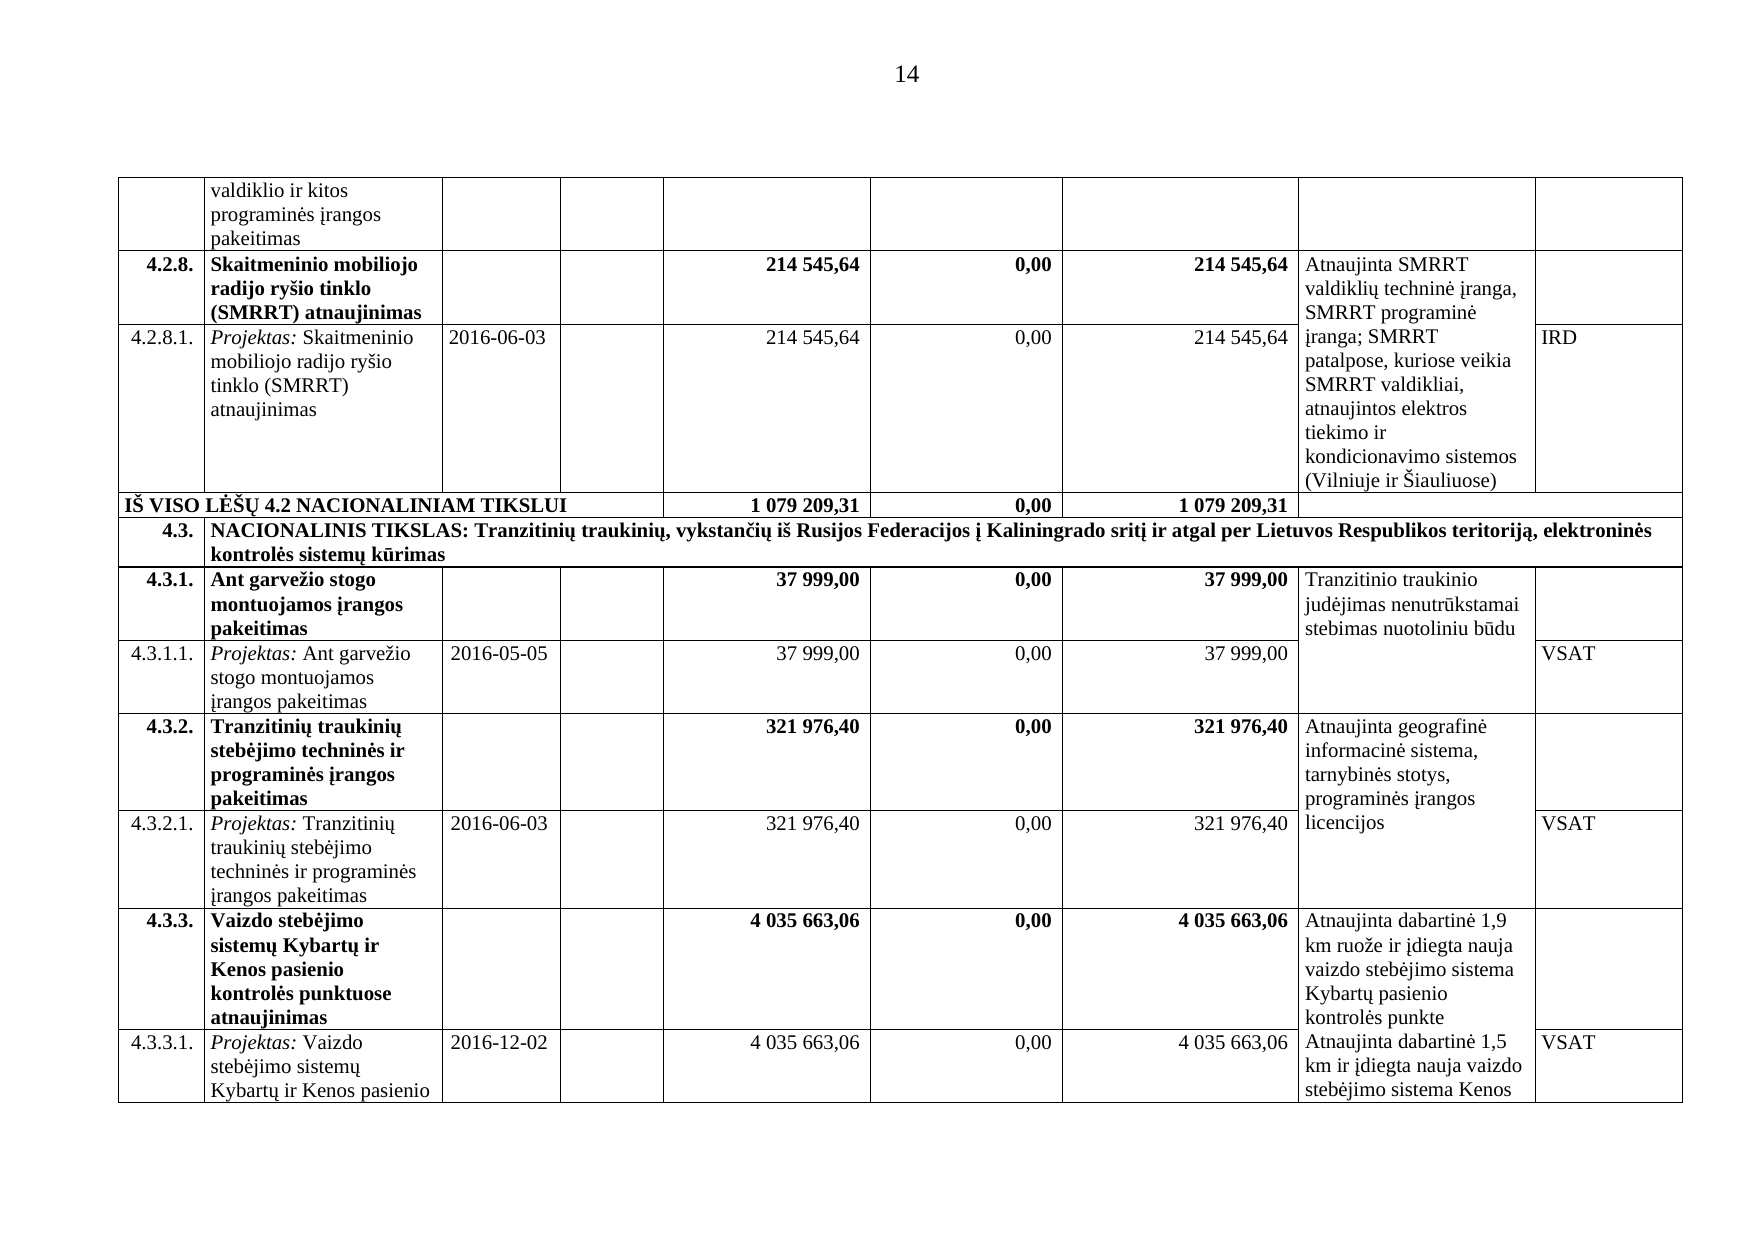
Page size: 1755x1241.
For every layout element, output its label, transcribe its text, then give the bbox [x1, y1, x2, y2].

table_cell 1 079 209,31 [1063, 493, 1298, 517]
table_cell 4.3.1.1. [119, 641, 204, 713]
table_cell Projektas: Tranzitinių traukinių stebėjimo techninės ir programinės įrangos pakeitimas [205, 811, 442, 907]
table_cell [1536, 251, 1682, 324]
table_cell VSAT [1536, 641, 1682, 713]
table_cell [443, 909, 560, 1029]
table_cell Projektas: Vaizdo stebėjimo sistemų Kybartų ir Kenos pasienio [205, 1030, 442, 1102]
table_cell Skaitmeninio mobiliojo radijo ryšio tinklo (SMRRT) atnaujinimas [205, 251, 442, 324]
table_cell Tranzitinio traukinio judėjimas nenutrūkstamai stebimas nuotoliniu būdu [1299, 568, 1535, 713]
table_cell Ant garvežio stogo montuojamos įrangos pakeitimas [205, 568, 442, 639]
table_cell valdiklio ir kitos programinės įrangos pakeitimas [205, 178, 442, 250]
table_cell 4.3.2. [119, 714, 204, 810]
table_cell 0,00 [871, 1030, 1062, 1102]
table_cell 4 035 663,06 [1063, 1030, 1298, 1102]
table_cell Tranzitinių traukinių stebėjimo techninės ir programinės įrangos pakeitimas [205, 714, 442, 810]
table_cell [561, 1030, 663, 1102]
table_cell [561, 568, 663, 639]
table_cell [664, 178, 870, 250]
table_cell [443, 568, 560, 639]
table_cell [1299, 493, 1682, 517]
table_cell [561, 811, 663, 907]
table_cell 37 999,00 [1063, 641, 1298, 713]
table_cell [561, 251, 663, 324]
table_cell 0,00 [871, 325, 1062, 492]
table_cell Projektas: Ant garvežio stogo montuojamos įrangos pakeitimas [205, 641, 442, 713]
table_cell 4.3.3. [119, 909, 204, 1029]
table_cell Atnaujinta geografinė informacinė sistema, tarnybinės stotys, programinės įrangos licencijos [1299, 714, 1535, 907]
table_cell 37 999,00 [664, 568, 870, 639]
table_cell 214 545,64 [1063, 325, 1298, 492]
table_cell 214 545,64 [1063, 251, 1298, 324]
table_cell 0,00 [871, 251, 1062, 324]
table_cell [1536, 714, 1682, 810]
table_cell 4 035 663,06 [664, 1030, 870, 1102]
table_cell 2016-06-03 [443, 325, 560, 492]
table_cell 2016-12-02 [443, 1030, 560, 1102]
table_cell [561, 641, 663, 713]
table_cell 4.3.3.1. [119, 1030, 204, 1102]
table_cell NACIONALINIS TIKSLAS: Tranzitinių traukinių, vykstančių iš Rusijos Federacijos į Kaliningrado sritį ir atgal per Lietuvos Respublikos teritoriją, elektroninės kontrolės sistemų kūrimas [205, 518, 1682, 566]
table_cell 0,00 [871, 568, 1062, 639]
table_cell 4.2.8. [119, 251, 204, 324]
table_cell 0,00 [871, 811, 1062, 907]
table_cell 37 999,00 [664, 641, 870, 713]
table_cell 214 545,64 [664, 325, 870, 492]
table_cell [561, 178, 663, 250]
table_cell IŠ VISO LĖŠŲ 4.2 NACIONALINIAM TIKSLUI [119, 493, 663, 517]
table_cell 214 545,64 [664, 251, 870, 324]
table_cell [1299, 178, 1535, 250]
table_cell [561, 714, 663, 810]
table_cell 0,00 [871, 909, 1062, 1029]
table_cell IRD [1536, 325, 1682, 492]
table_cell [561, 909, 663, 1029]
table_cell 0,00 [871, 493, 1062, 517]
table_cell 37 999,00 [1063, 568, 1298, 639]
table_cell Vaizdo stebėjimo sistemų Kybartų ir Kenos pasienio kontrolės punktuose atnaujinimas [205, 909, 442, 1029]
table_cell 321 976,40 [664, 811, 870, 907]
table_cell Atnaujinta dabartinė 1,9 km ruože ir įdiegta nauja vaizdo stebėjimo sistema Kybartų pasienio kontrolės punkte Atnaujinta dabartinė 1,5 km ir įdiegta nauja vaizdo stebėjimo sistema Kenos [1299, 909, 1535, 1102]
table_cell [443, 251, 560, 324]
table_cell 4 035 663,06 [1063, 909, 1298, 1029]
table_cell [443, 178, 560, 250]
table_cell 4.3.1. [119, 568, 204, 639]
table_cell [1536, 909, 1682, 1029]
table_cell [443, 714, 560, 810]
table_cell [1536, 568, 1682, 639]
table_cell VSAT [1536, 811, 1682, 907]
table_cell [871, 178, 1062, 250]
table_cell Projektas: Skaitmeninio mobiliojo radijo ryšio tinklo (SMRRT) atnaujinimas [205, 325, 442, 492]
table_cell [561, 325, 663, 492]
table_cell [1536, 178, 1682, 250]
table_cell 4.3. [119, 518, 204, 566]
table_cell 4.2.8.1. [119, 325, 204, 492]
table_cell 321 976,40 [664, 714, 870, 810]
table_cell 2016-06-03 [443, 811, 560, 907]
table_cell Atnaujinta SMRRT valdiklių techninė įranga, SMRRT programinė įranga; SMRRT patalpose, kuriose veikia SMRRT valdikliai, atnaujintos elektros tiekimo ir kondicionavimo sistemos (Vilniuje ir Šiauliuose) [1299, 251, 1535, 492]
table_cell 1 079 209,31 [664, 493, 870, 517]
table_cell 321 976,40 [1063, 714, 1298, 810]
table_cell 4 035 663,06 [664, 909, 870, 1029]
table_cell [119, 178, 204, 250]
table_cell [1063, 178, 1298, 250]
table_cell 0,00 [871, 714, 1062, 810]
table_cell 2016-05-05 [443, 641, 560, 713]
table_cell 0,00 [871, 641, 1062, 713]
table_cell VSAT [1536, 1030, 1682, 1102]
table_cell 321 976,40 [1063, 811, 1298, 907]
table_cell 4.3.2.1. [119, 811, 204, 907]
